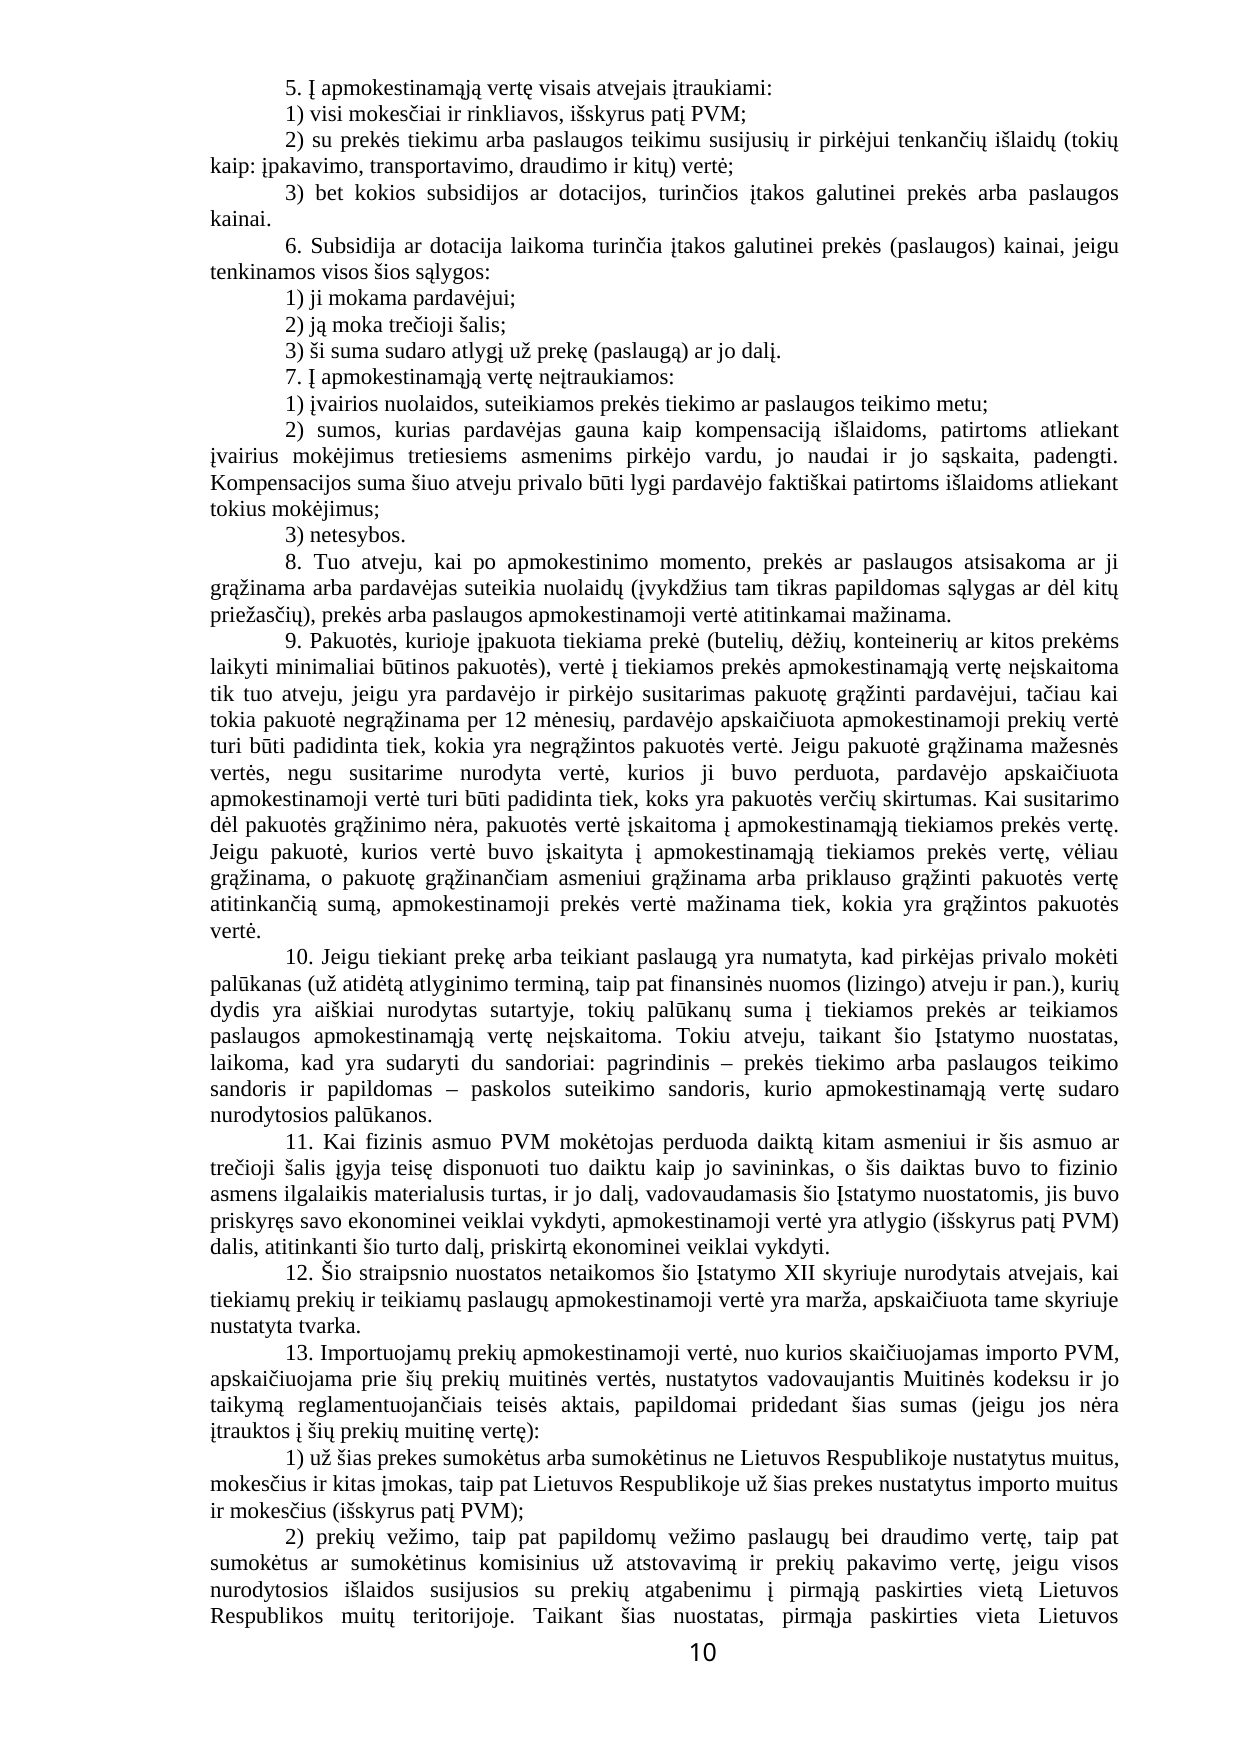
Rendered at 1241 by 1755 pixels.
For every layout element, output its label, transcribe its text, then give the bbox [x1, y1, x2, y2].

text 2) ją moka trečioji šalis; [210, 311, 1120, 337]
text 12. Šio straipsnio nuostatos netaikomos šio Įstatymo XII skyriuje nurodytais atvejais, kai tiekiamų prekių ir teikiamų paslaugų apmokestinamoji vertė yra marža, apskaičiuota tame skyriuje nustatyta tvarka. [210, 1259, 1120, 1338]
text 2) prekių vežimo, taip pat papildomų vežimo paslaugų bei draudimo vertę, taip pat sumokėtus ar sumokėtinus komisinius už atstovavimą ir prekių pakavimo vertę, jeigu visos nurodytosios išlaidos susijusios su prekių atgabenimu į pirmąją paskirties vietą Lietuvos Respublikos muitų teritorijoje. Taikant šias nuostatas, pirmąja paskirties vieta Lietuvos [210, 1523, 1120, 1628]
text 1) už šias prekes sumokėtus arba sumokėtinus ne Lietuvos Respublikoje nustatytus muitus, mokesčius ir kitas įmokas, taip pat Lietuvos Respublikoje už šias prekes nustatytus importo muitus ir mokesčius (išskyrus patį PVM); [210, 1444, 1120, 1523]
text 2) su prekės tiekimu arba paslaugos teikimu susijusių ir pirkėjui tenkančių išlaidų (tokių kaip: įpakavimo, transportavimo, draudimo ir kitų) vertė; [210, 126, 1120, 179]
text 3) netesybos. [210, 522, 1120, 548]
text 3) bet kokios subsidijos ar dotacijos, turinčios įtakos galutinei prekės arba paslaugos kainai. [210, 179, 1120, 232]
text 5. Į apmokestinamąją vertę visais atvejais įtraukiami: [210, 73, 1120, 100]
text 8. Tuo atveju, kai po apmokestinimo momento, prekės ar paslaugos atsisakoma ar ji grąžinama arba pardavėjas suteikia nuolaidų (įvykdžius tam tikras papildomas sąlygas ar dėl kitų priežasčių), prekės arba paslaugos apmokestinamoji vertė atitinkamai mažinama. [210, 548, 1120, 627]
text 3) ši suma sudaro atlygį už prekę (paslaugą) ar jo dalį. [210, 337, 1120, 363]
text 10. Jeigu tiekiant prekę arba teikiant paslaugą yra numatyta, kad pirkėjas privalo mokėti palūkanas (už atidėtą atlyginimo terminą, taip pat finansinės nuomos (lizingo) atveju ir pan.), kurių dydis yra aiškiai nurodytas sutartyje, tokių palūkanų suma į tiekiamos prekės ar teikiamos paslaugos apmokestinamąją vertę neįskaitoma. Tokiu atveju, taikant šio Įstatymo nuostatas, laikoma, kad yra sudaryti du sandoriai: pagrindinis – prekės tiekimo arba paslaugos teikimo sandoris ir papildomas – paskolos suteikimo sandoris, kurio apmokestinamąją vertę sudaro nurodytosios palūkanos. [210, 943, 1120, 1128]
text 6. Subsidija ar dotacija laikoma turinčia įtakos galutinei prekės (paslaugos) kainai, jeigu tenkinamos visos šios sąlygos: [210, 232, 1120, 284]
text 1) įvairios nuolaidos, suteikiamos prekės tiekimo ar paslaugos teikimo metu; [210, 390, 1120, 416]
text 9. Pakuotės, kurioje įpakuota tiekiama prekė (butelių, dėžių, konteinerių ar kitos prekėms laikyti minimaliai būtinos pakuotės), vertė į tiekiamos prekės apmokestinamąją vertę neįskaitoma tik tuo atveju, jeigu yra pardavėjo ir pirkėjo susitarimas pakuotę grąžinti pardavėjui, tačiau kai tokia pakuotė negrąžinama per 12 mėnesių, pardavėjo apskaičiuota apmokestinamoji prekių vertė turi būti padidinta tiek, kokia yra negrąžintos pakuotės vertė. Jeigu pakuotė grąžinama mažesnės vertės, negu susitarime nurodyta vertė, kurios ji buvo perduota, pardavėjo apskaičiuota apmokestinamoji vertė turi būti padidinta tiek, koks yra pakuotės verčių skirtumas. Kai susitarimo dėl pakuotės grąžinimo nėra, pakuotės vertė įskaitoma į apmokestinamąją tiekiamos prekės vertę. Jeigu pakuotė, kurios vertė buvo įskaityta į apmokestinamąją tiekiamos prekės vertę, vėliau grąžinama, o pakuotę grąžinančiam asmeniui grąžinama arba priklauso grąžinti pakuotės vertę atitinkančią sumą, apmokestinamoji prekės vertė mažinama tiek, kokia yra grąžintos pakuotės vertė. [210, 627, 1120, 943]
text 11. Kai fizinis asmuo PVM mokėtojas perduoda daiktą kitam asmeniui ir šis asmuo ar trečioji šalis įgyja teisę disponuoti tuo daiktu kaip jo savininkas, o šis daiktas buvo to fizinio asmens ilgalaikis materialusis turtas, ir jo dalį, vadovaudamasis šio Įstatymo nuostatomis, jis buvo priskyręs savo ekonominei veiklai vykdyti, apmokestinamoji vertė yra atlygio (išskyrus patį PVM) dalis, atitinkanti šio turto dalį, priskirtą ekonominei veiklai vykdyti. [210, 1128, 1120, 1259]
text 2) sumos, kurias pardavėjas gauna kaip kompensaciją išlaidoms, patirtoms atliekant įvairius mokėjimus tretiesiems asmenims pirkėjo vardu, jo naudai ir jo sąskaita, padengti. Kompensacijos suma šiuo atveju privalo būti lygi pardavėjo faktiškai patirtoms išlaidoms atliekant tokius mokėjimus; [210, 416, 1120, 522]
text 13. Importuojamų prekių apmokestinamoji vertė, nuo kurios skaičiuojamas importo PVM, apskaičiuojama prie šių prekių muitinės vertės, nustatytos vadovaujantis Muitinės kodeksu ir jo taikymą reglamentuojančiais teisės aktais, papildomai pridedant šias sumas (jeigu jos nėra įtrauktos į šių prekių muitinę vertę): [210, 1338, 1120, 1444]
text 1) visi mokesčiai ir rinkliavos, išskyrus patį PVM; [210, 100, 1120, 126]
text 7. Į apmokestinamąją vertę neįtraukiamos: [210, 363, 1120, 390]
text 1) ji mokama pardavėjui; [210, 284, 1120, 311]
